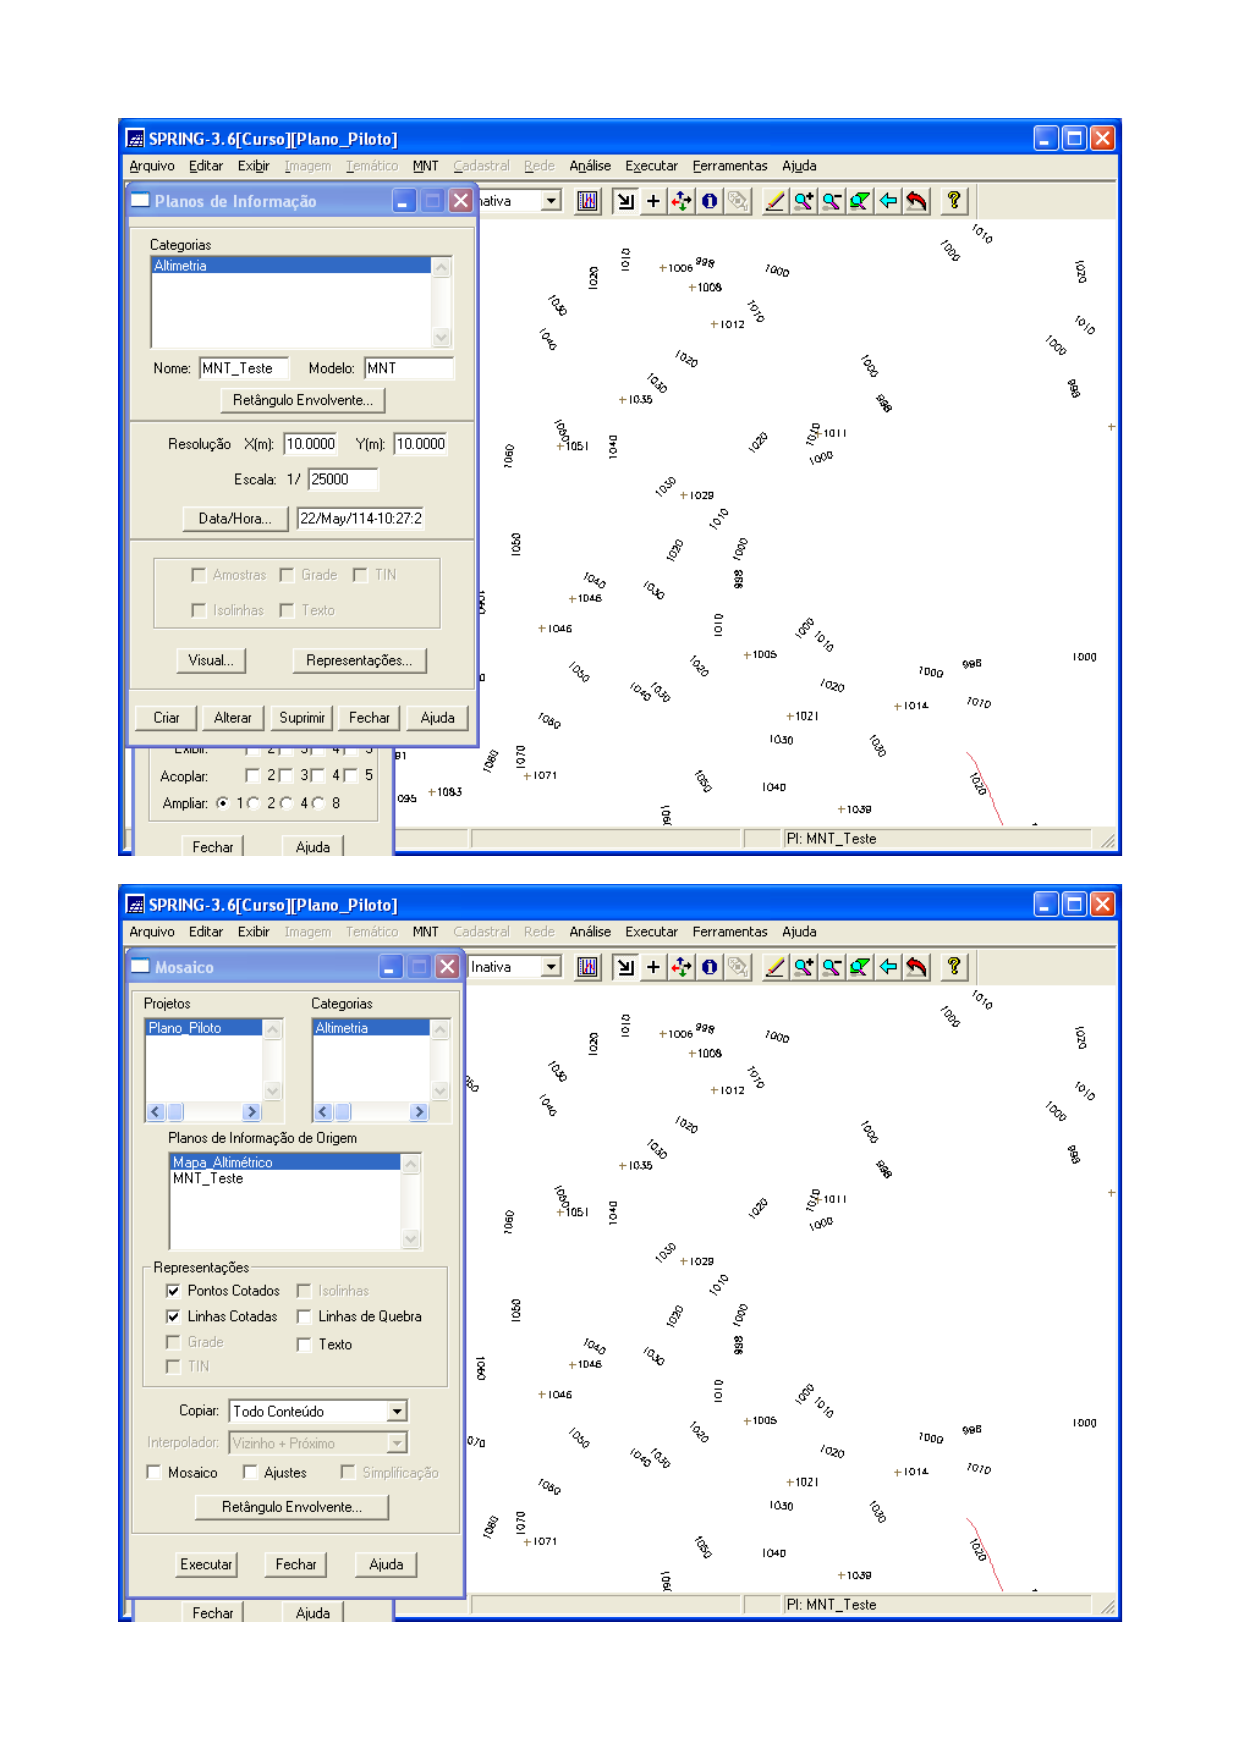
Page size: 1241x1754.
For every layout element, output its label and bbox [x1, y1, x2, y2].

picture [118, 118, 1123, 856]
picture [118, 884, 1123, 1622]
